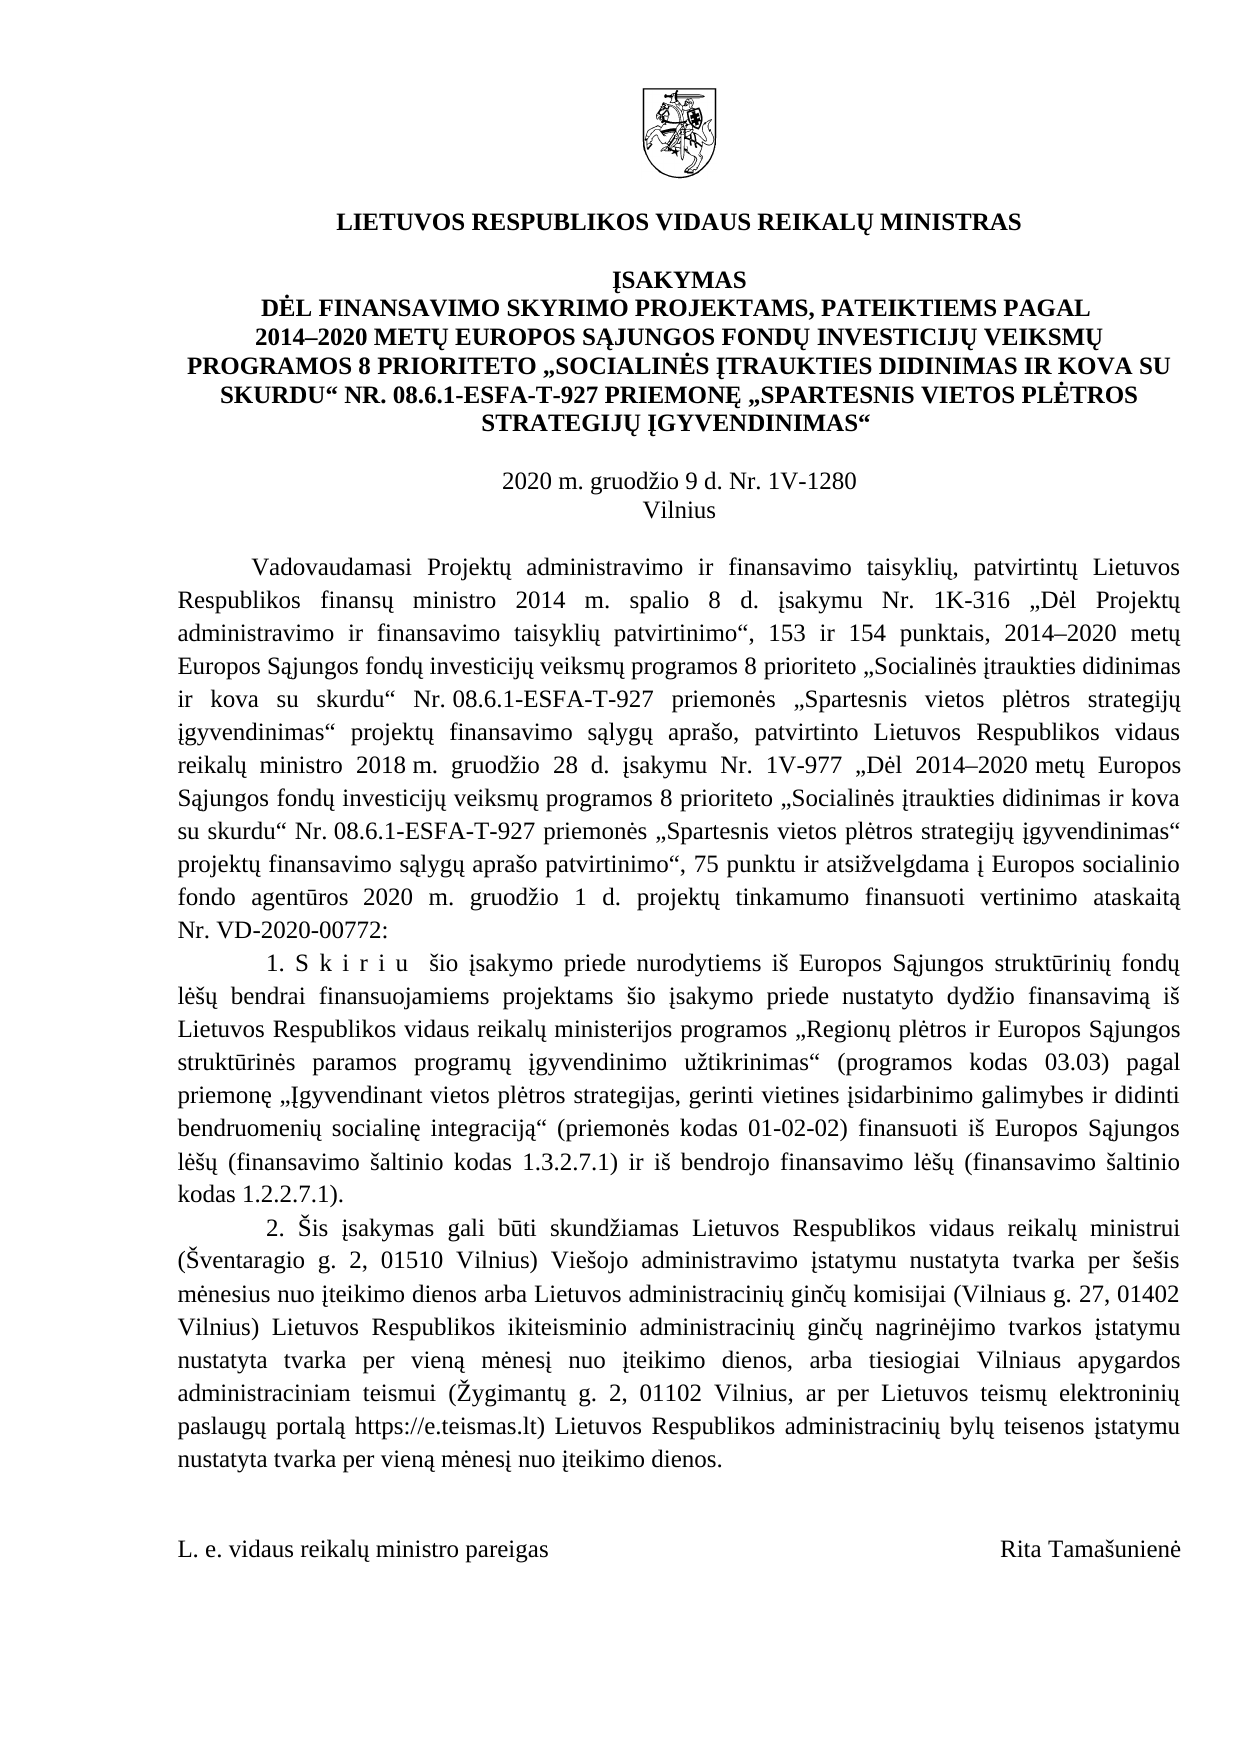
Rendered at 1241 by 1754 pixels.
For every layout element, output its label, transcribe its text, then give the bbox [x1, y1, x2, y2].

text DĖL FINANSAVIMO SKYRIMO PROJEKTAMS, PATEIKTIEMS PAGAL 2014–2020 METŲ EUROPOS SĄJUNGOS FONDŲ INVESTICIJŲ VEIKSMŲ PROGRAMOS 8 PRIORITETO „SOCIALINĖS ĮTRAUKTIES DIDINIMAS IR KOVA SU SKURDU“ NR. 08.6.1-ESFA-T-927 PRIEMONĘ „SPARTESNIS VIETOS PLĖTROS STRATEGIJŲ ĮGYVENDINIMAS“ [177, 293, 1181, 437]
text 1. Skiriu šio įsakymo priede nurodytiems iš Europos Sąjungos struktūrinių fondų lėšų bendrai finansuojamiems projektams šio įsakymo priede nustatyto dydžio finansavimą iš Lietuvos Respublikos vidaus reikalų ministerijos programos „Regionų plėtros ir Europos Sąjungos struktūrinės paramos programų įgyvendinimo užtikrinimas“ (programos kodas 03.03) pagal priemonę „Įgyvendinant vietos plėtros strategijas, gerinti vietines įsidarbinimo galimybes ir didinti bendruomenių socialinę integraciją“ (priemonės kodas 01-02-02) finansuoti iš Europos Sąjungos lėšų (finansavimo šaltinio kodas 1.3.2.7.1) ir iš bendrojo finansavimo lėšų (finansavimo šaltinio kodas 1.2.2.7.1). [177, 948, 1181, 1208]
text Vadovaudamasi Projektų administravimo ir finansavimo taisyklių, patvirtintų Lietuvos Respublikos finansų ministro 2014 m. spalio 8 d. įsakymu Nr. 1K-316 „Dėl Projektų administravimo ir finansavimo taisyklių patvirtinimo“, 153 ir 154 punktais, 2014–2020 metų Europos Sąjungos fondų investicijų veiksmų programos 8 prioriteto „Socialinės įtraukties didinimas ir kova su skurdu“ Nr. 08.6.1-ESFA-T-927 priemonės „Spartesnis vietos plėtros strategijų įgyvendinimas“ projektų finansavimo sąlygų aprašo, patvirtinto Lietuvos Respublikos vidaus reikalų ministro 2018 m. gruodžio 28 d. įsakymu Nr. 1V-977 „Dėl 2014–2020 metų Europos Sąjungos fondų investicijų veiksmų programos 8 prioriteto „Socialinės įtraukties didinimas ir kova su skurdu“ Nr. 08.6.1-ESFA-T-927 priemonės „Spartesnis vietos plėtros strategijų įgyvendinimas“ projektų finansavimo sąlygų aprašo patvirtinimo“, 75 punktu ir atsižvelgdama į Europos socialinio fondo agentūros 2020 m. gruodžio 1 d. projektų tinkamumo finansuoti vertinimo ataskaitą Nr. VD‑2020-00772: [177, 552, 1181, 944]
text Vilnius [177, 495, 1181, 523]
text 2. Šis įsakymas gali būti skundžiamas Lietuvos Respublikos vidaus reikalų ministrui (Šventaragio g. 2, 01510 Vilnius) Viešojo administravimo įstatymu nustatyta tvarka per šešis mėnesius nuo įteikimo dienos arba Lietuvos administracinių ginčų komisijai (Vilniaus g. 27, 01402 Vilnius) Lietuvos Respublikos ikiteisminio administracinių ginčų nagrinėjimo tvarkos įstatymu nustatyta tvarka per vieną mėnesį nuo įteikimo dienos, arba tiesiogiai Vilniaus apygardos administraciniam teismui (Žygimantų g. 2, 01102 Vilnius, ar per Lietuvos teismų elektroninių paslaugų portalą https://e.teismas.lt) Lietuvos Respublikos administracinių bylų teisenos įstatymu nustatyta tvarka per vieną mėnesį nuo įteikimo dienos. [177, 1213, 1181, 1472]
text L. e. vidaus reikalų ministro pareigas Rita Tamašunienė [177, 1534, 1181, 1563]
text LIETUVOS RESPUBLIKOS VIDAUS REIKALŲ MINISTRAS [177, 207, 1181, 236]
text ĮSAKYMAS [177, 265, 1181, 293]
text 2020 m. gruodžio 9 d. Nr. 1V-1280 [177, 466, 1181, 495]
